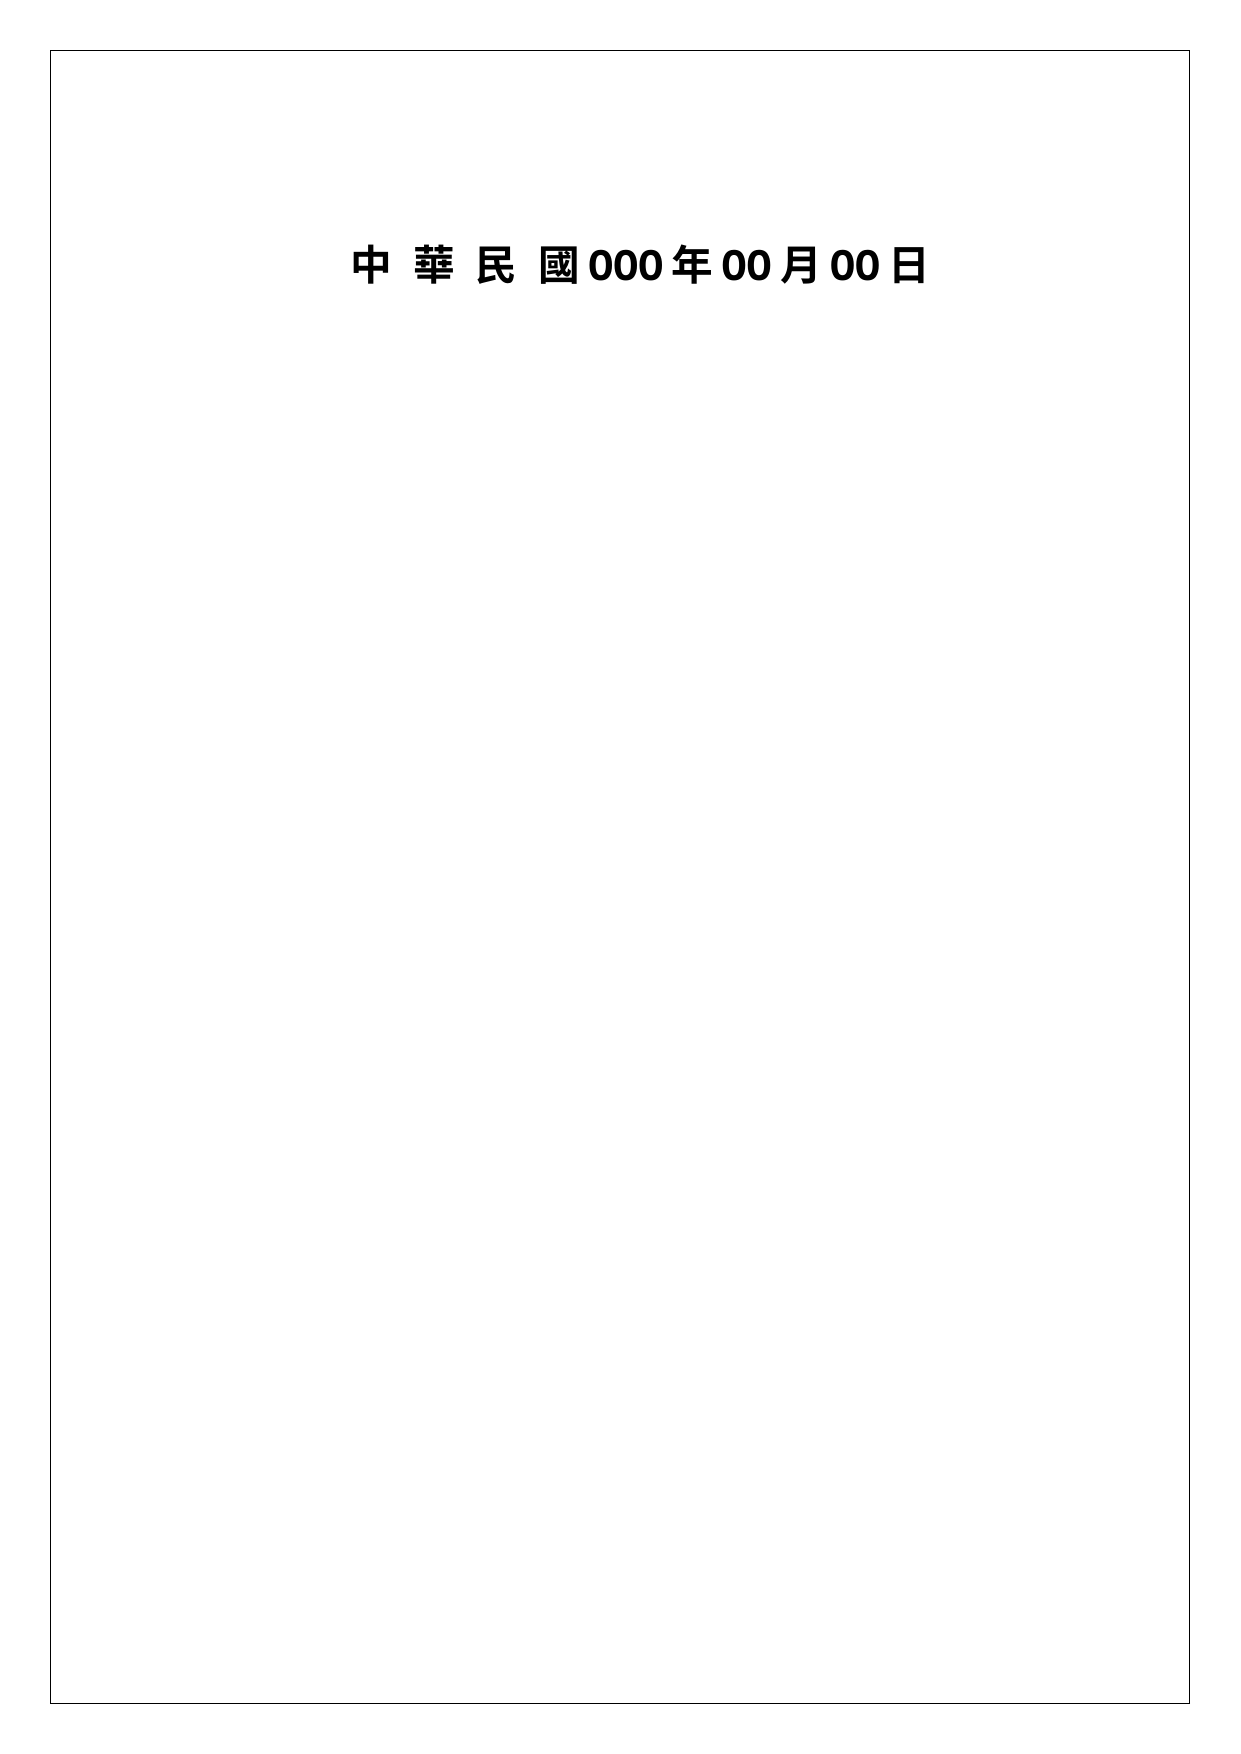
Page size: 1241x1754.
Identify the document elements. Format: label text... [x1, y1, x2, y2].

text 中 華 民 國OOO年OO月OO日 [187, 221, 1093, 283]
